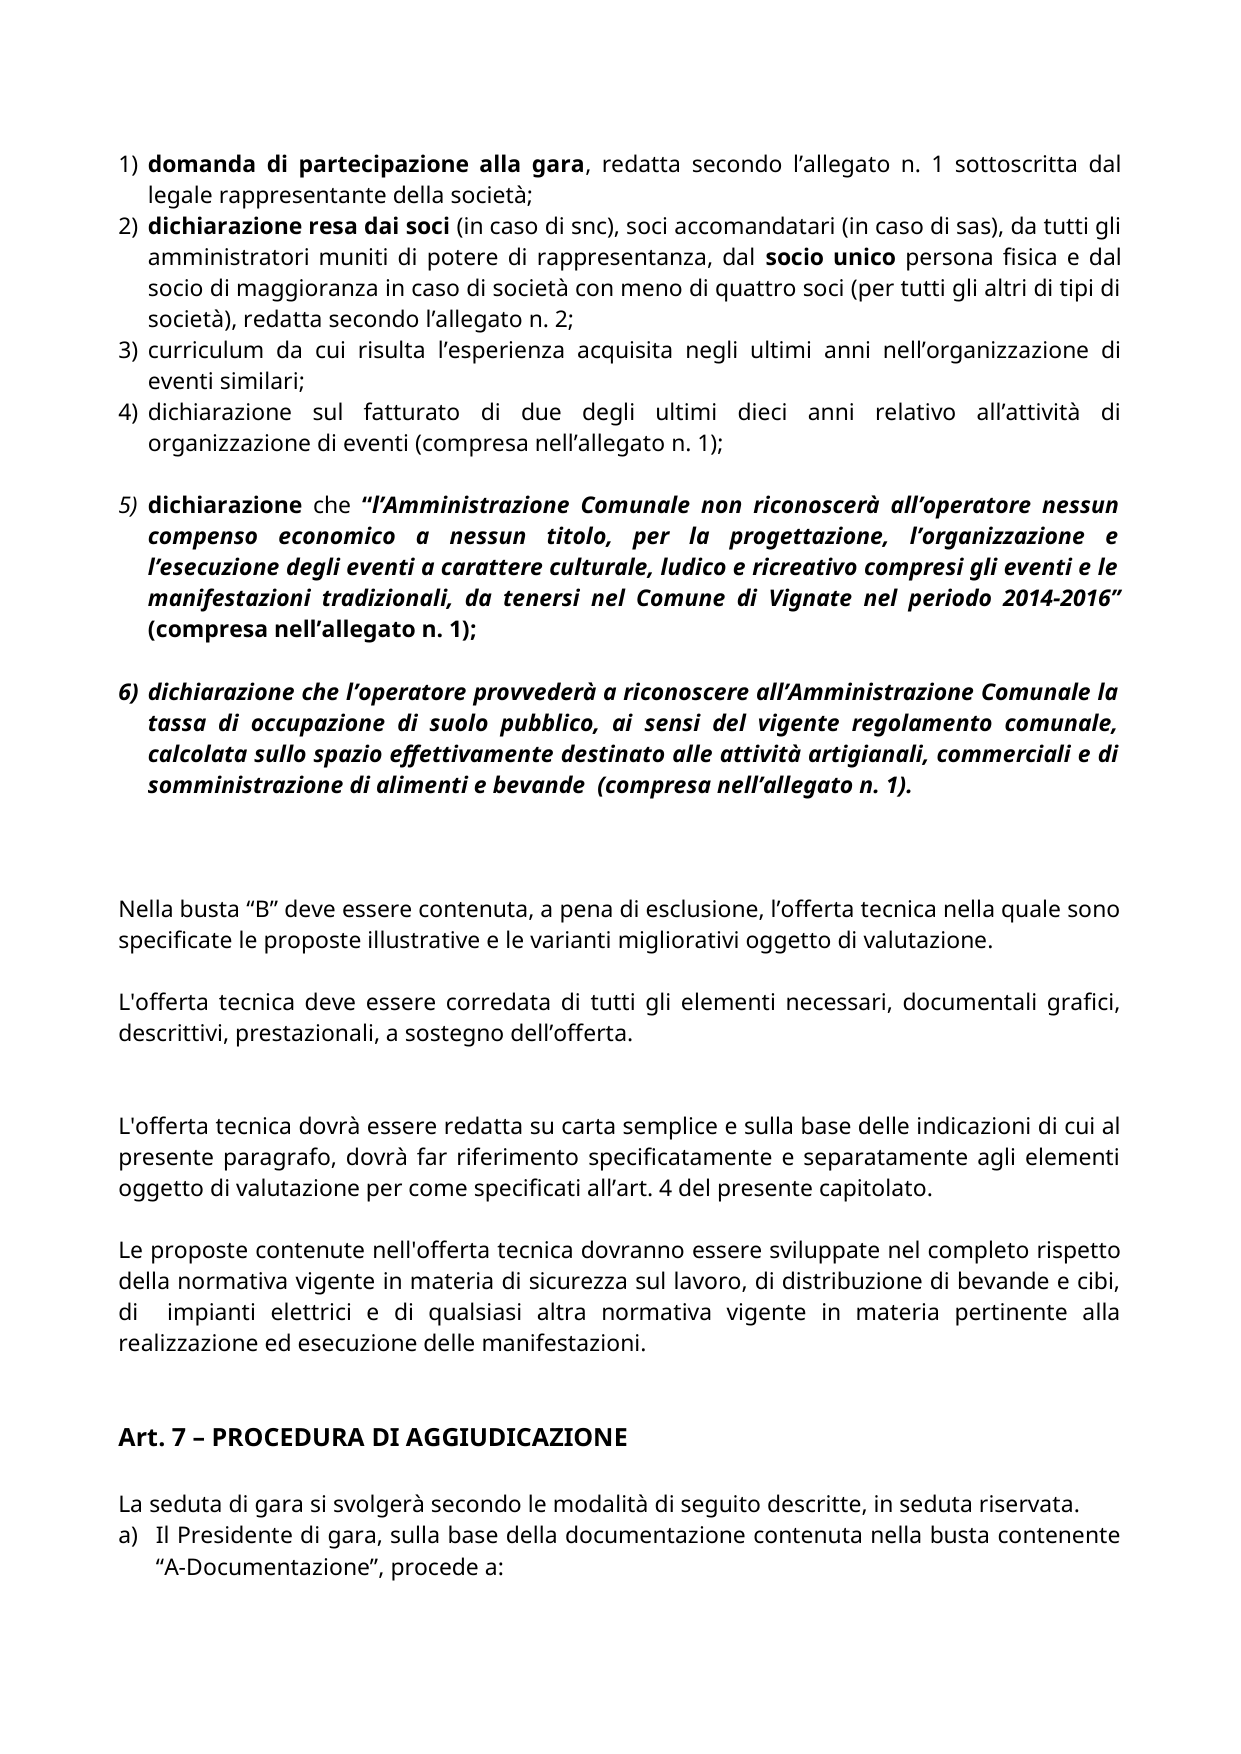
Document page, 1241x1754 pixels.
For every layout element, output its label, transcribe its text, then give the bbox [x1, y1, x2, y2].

text L'offerta tecnica dovrà essere redatta su carta semplice e sulla base delle indicazioni di cui al presente paragrafo, dovrà far riferimento specificatamente e separatamente agli elementi oggetto di valutazione per come specificati all’art. 4 del presente capitolato. [118, 1110, 1122, 1203]
list dichiarazione resa dai soci (in caso di snc), soci accomandatari (in caso di sas), da tutti gli amministratori muniti di potere di rappresentanza, dal socio unico persona fisica e dal socio di maggioranza in caso di società con meno di quattro soci (per tutti gli altri di tipi di società), redatta secondo l’allegato n. 2; [118, 210, 1122, 334]
list domanda di partecipazione alla gara, redatta secondo l’allegato n. 1 sottoscritta dal legale rappresentante della società; [118, 148, 1122, 210]
list dichiarazione che “l’Amministrazione Comunale non riconoscerà all’operatore nessun compenso economico a nessun titolo, per la progettazione, l’organizzazione e l’esecuzione degli eventi a carattere culturale, ludico e ricreativo compresi gli eventi e le manifestazioni tradizionali, da tenersi nel Comune di Vignate nel periodo 2014-2016” (compresa nell’allegato n. 1); [118, 489, 1122, 644]
list Il Presidente di gara, sulla base della documentazione contenuta nella busta contenente “A-Documentazione”, procede a: [118, 1519, 1122, 1581]
text La seduta di gara si svolgerà secondo le modalità di seguito descritte, in seduta riservata. [118, 1488, 1122, 1519]
text Le proposte contenute nell'offerta tecnica dovranno essere sviluppate nel completo rispetto della normativa vigente in materia di sicurezza sul lavoro, di distribuzione di bevande e cibi, di impianti elettrici e di qualsiasi altra normativa vigente in materia pertinente alla realizzazione ed esecuzione delle manifestazioni. [118, 1234, 1122, 1358]
list dichiarazione sul fatturato di due degli ultimi dieci anni relativo all’attività di organizzazione di eventi (compresa nell’allegato n. 1); [118, 396, 1122, 458]
text L'offerta tecnica deve essere corredata di tutti gli elementi necessari, documentali grafici, descrittivi, prestazionali, a sostegno dell’offerta. [118, 986, 1122, 1048]
text Art. 7 – PROCEDURA DI AGGIUDICAZIONE [118, 1420, 1122, 1454]
list curriculum da cui risulta l’esperienza acquisita negli ultimi anni nell’organizzazione di eventi similari; [118, 334, 1122, 396]
list dichiarazione che l’operatore provvederà a riconoscere all’Amministrazione Comunale la tassa di occupazione di suolo pubblico, ai sensi del vigente regolamento comunale, calcolata sullo spazio effettivamente destinato alle attività artigianali, commerciali e di somministrazione di alimenti e bevande (compresa nell’allegato n. 1). [118, 675, 1122, 799]
text Nella busta “B” deve essere contenuta, a pena di esclusione, l’offerta tecnica nella quale sono specificate le proposte illustrative e le varianti migliorativi oggetto di valutazione. [118, 893, 1122, 955]
